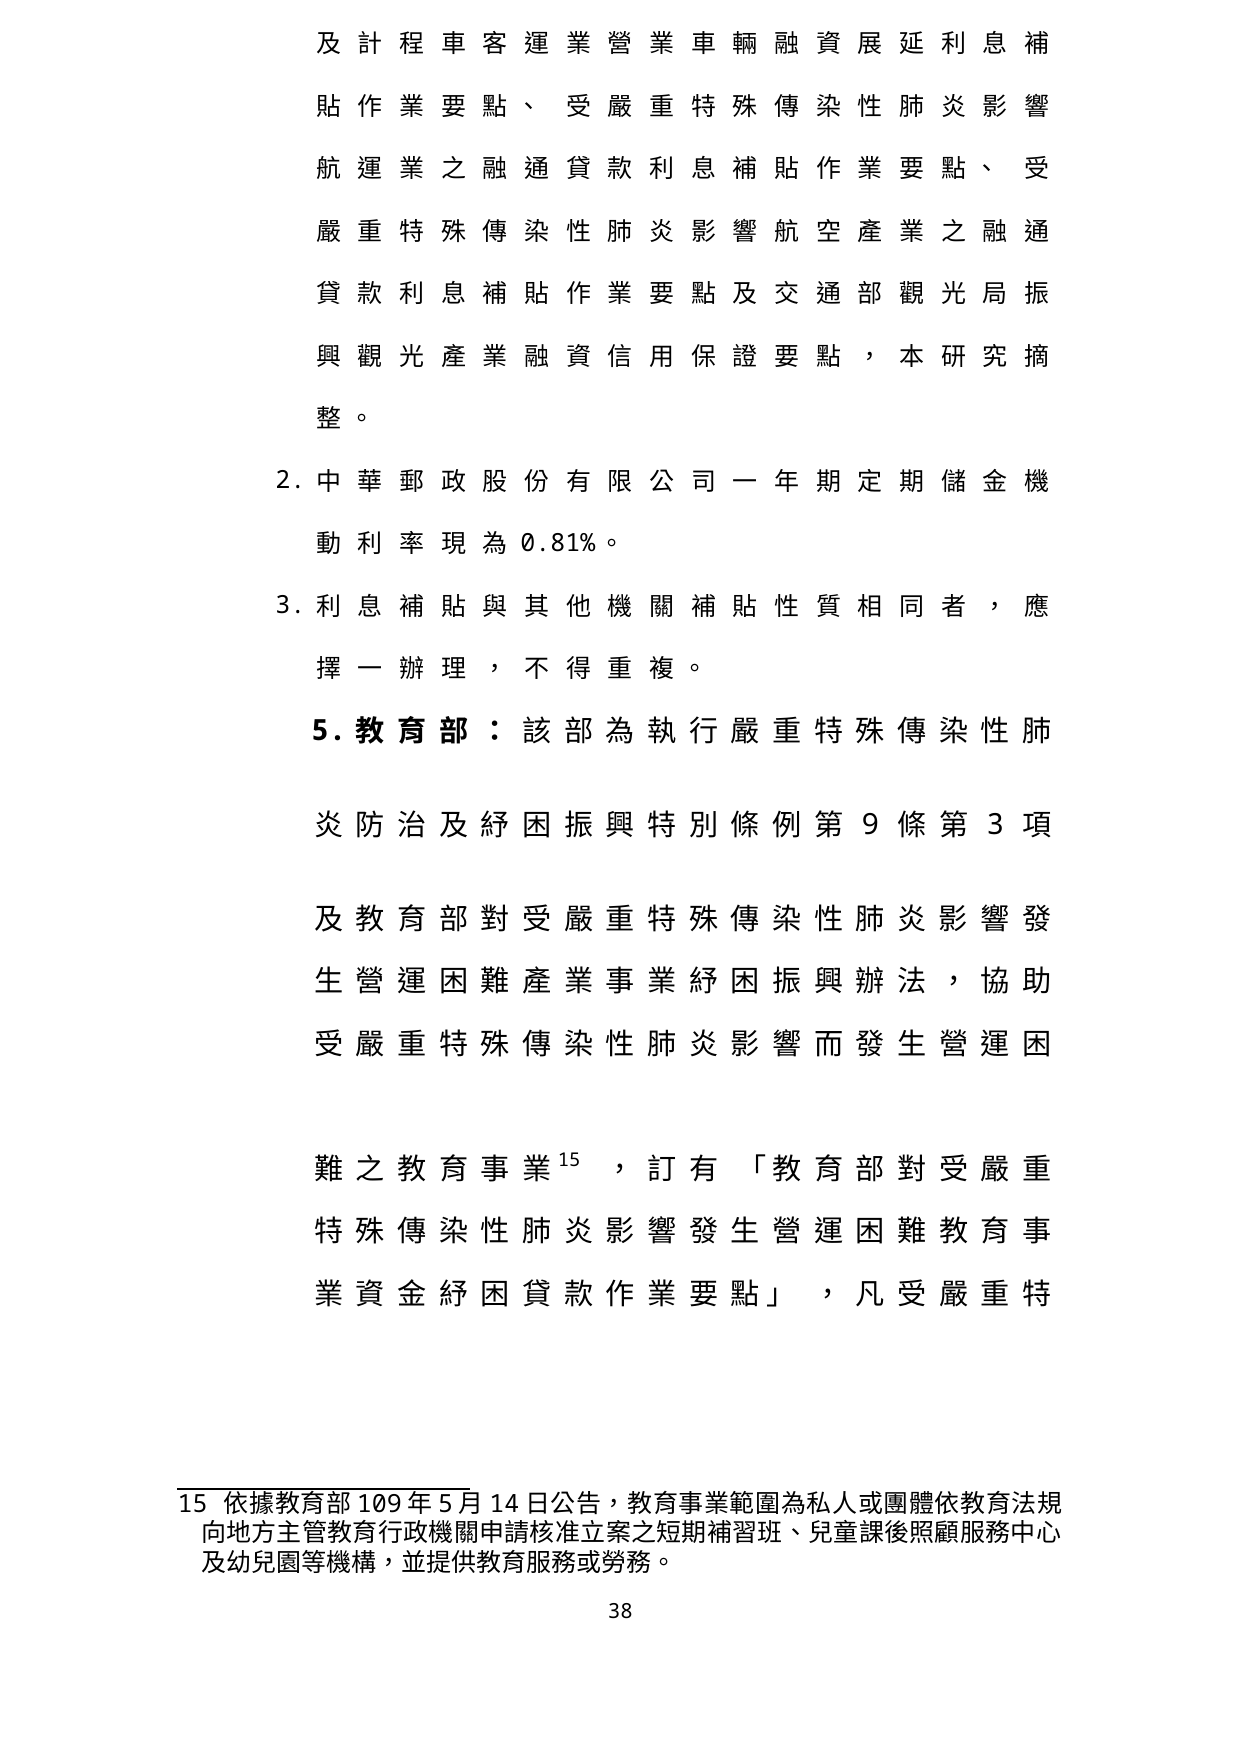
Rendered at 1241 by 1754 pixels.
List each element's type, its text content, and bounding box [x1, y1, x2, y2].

text 及計程車客運業營業車輛融資展延利息補貼作業要點、受嚴重特殊傳染性肺炎影響航運業之融通貸款利息補貼作業要點、受嚴重特殊傳染性肺炎影響航空產業之融通貸款利息補貼作業要點及交通部觀光局振興觀光產業融資信用保證要點，本研究摘整。 [183, 0, 1058, 437]
text 依據教育部109年5月14日公告，教育事業範圍為私人或團體依教育法規向地方主管教育行政機關申請核准立案之短期補習班、兒童課後照顧服務中心及幼兒園等機構，並提供教育服務或勞務。 [177, 1489, 1063, 1577]
text 3.利息補貼與其他機關補貼性質相同者，應擇一辦理，不得重複。 [183, 562, 1058, 687]
text 5.教育部：該部為執行嚴重特殊傳染性肺炎防治及紓困振興特別條例第9條第3項及教育部對受嚴重特殊傳染性肺炎影響發生營運困難產業事業紓困振興辦法，協助受嚴重特殊傳染性肺炎影響而發生營運困難之教育事業，訂有「教育部對受嚴重特殊傳染性肺炎影響發生營運困難教育事業資金紓困貸款作業要點」，凡受嚴重特 [271, 687, 1058, 1312]
text 2.中華郵政股份有限公司一年期定期儲金機動利率現為0.81%。 [183, 437, 1058, 562]
